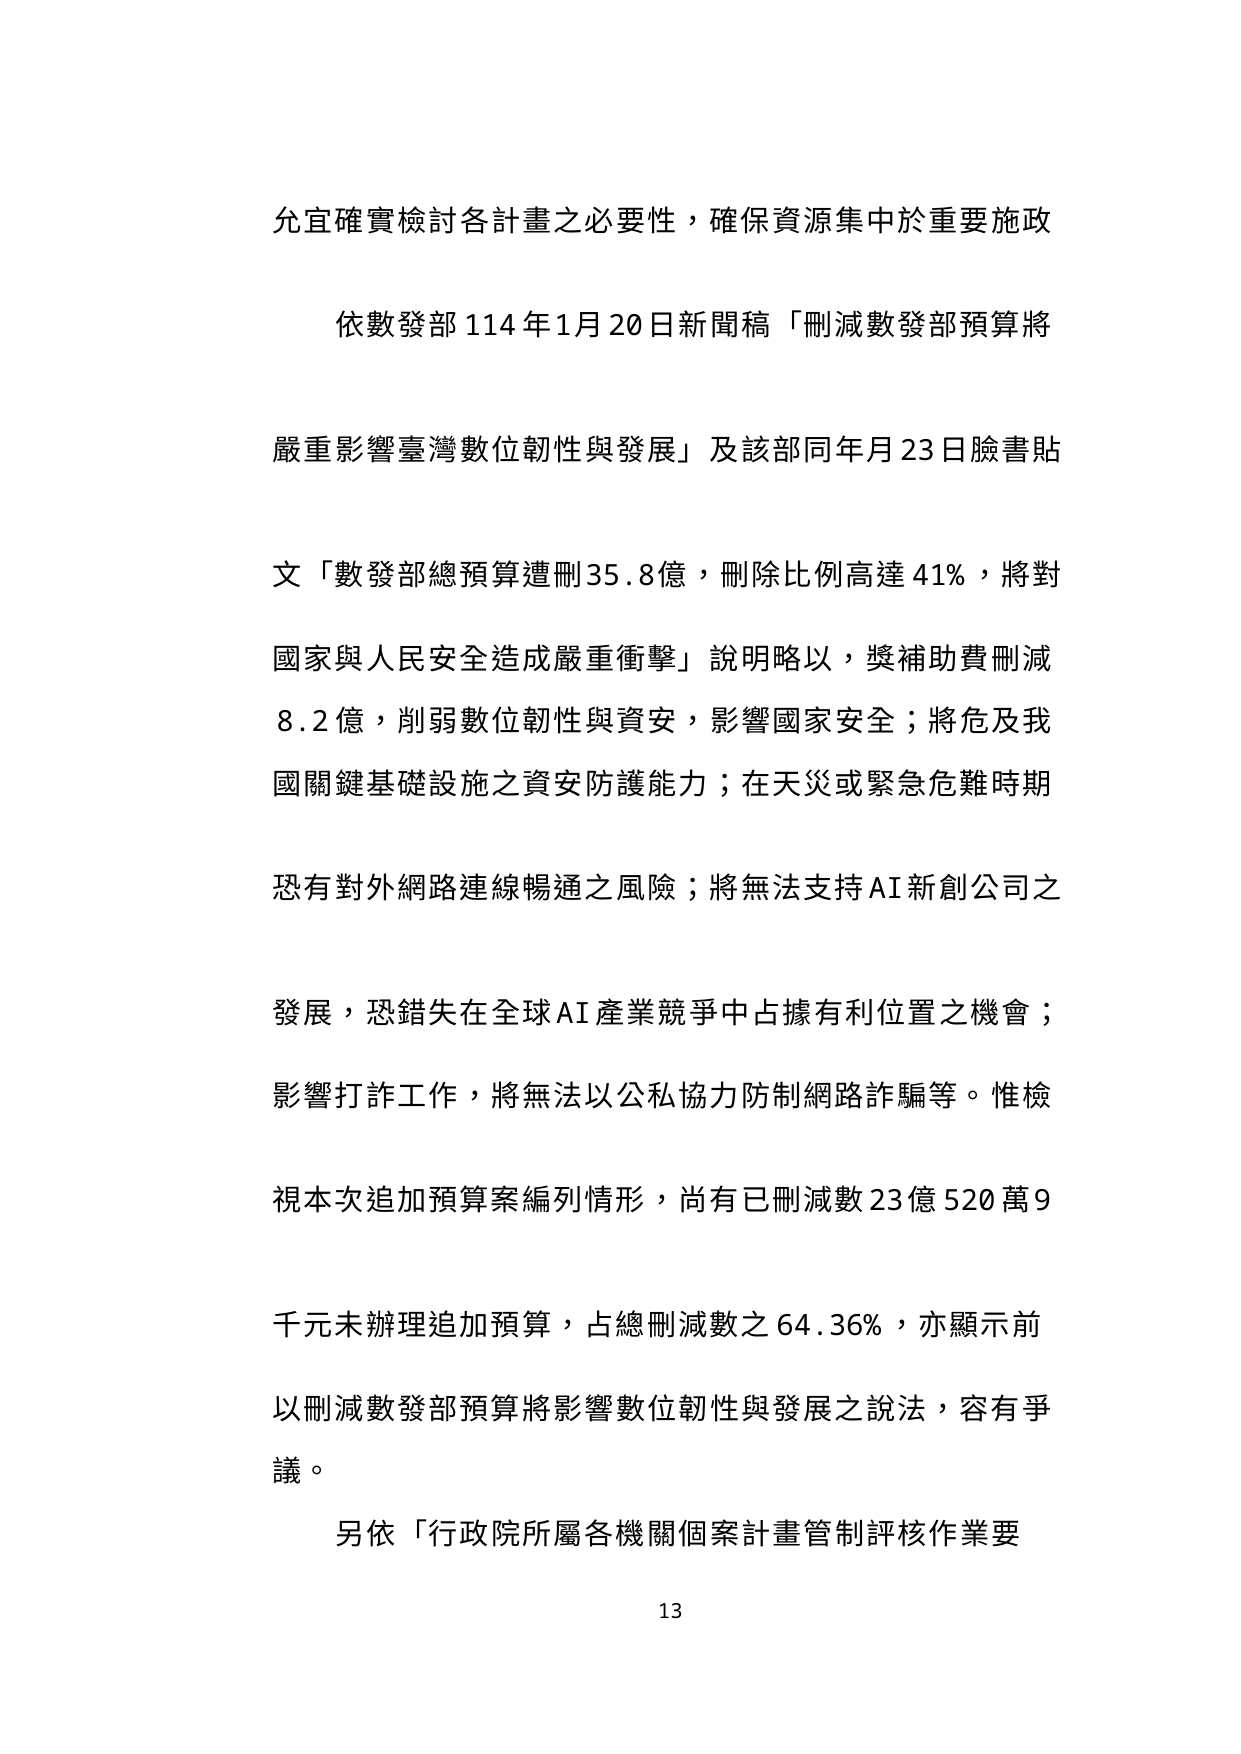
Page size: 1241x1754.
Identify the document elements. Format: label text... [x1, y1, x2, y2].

text 依數發部114年1月20日新聞稿「刪減數發部預算將嚴重影響臺灣數位韌性與發展」及該部同年月23日臉書貼文「數發部總預算遭刪35.8億，刪除比例高達41%，將對國家與人民安全造成嚴重衝擊」說明略以，獎補助費刪減8.2億，削弱數位韌性與資安，影響國家安全；將危及我國關鍵基礎設施之資安防護能力；在天災或緊急危難時期恐有對外網路連線暢通之風險；將無法支持AI新創公司之發展，恐錯失在全球AI產業競爭中占據有利位置之機會；影響打詐工作，將無法以公私協力防制網路詐騙等。惟檢視本次追加預算案編列情形，尚有已刪減數23億520萬9千元未辦理追加預算，占總刪減數之64.36%，亦顯示前以刪減數發部預算將影響數位韌性與發展之說法，容有爭議。 [266, 240, 1063, 1490]
text 另依「行政院所屬各機關個案計畫管制評核作業要點」第12點第1項第3款規定略以，年度計畫預算(資源)增減，影響計畫執行，得申請調整作業計畫。復洽數發部及所屬提供修正後計畫書，惟數發部表示未有計畫書辦理修正之情形；數產署之12項計畫中，已辦理減列計畫經費者有9項，其餘「次世代行動創新應用賦能發展計畫」、「高齡科技產業-科技導入提升照護品質計畫」及「城鄉建模與數位雙生基礎建設應用計畫」等3項計畫未辦理修正至減列數，顯示計畫執行之落實容有疑議。在政府財政資源仍有限情況下，允宜確實檢討各計畫之必要性，確保資源集中於重要施政，並公開各刪減項目之因應方式，避免以刪減預算即違害國安等回應。 [266, 1490, 1063, 1552]
text (三)數發部主管114年度預算案刪減數逾六成未辦理追加，且部分計畫未依減列數辦理修正，為增進政府財政效能，允宜確實檢討各計畫之必要性，確保資源集中於重要施政 [236, 177, 1063, 240]
